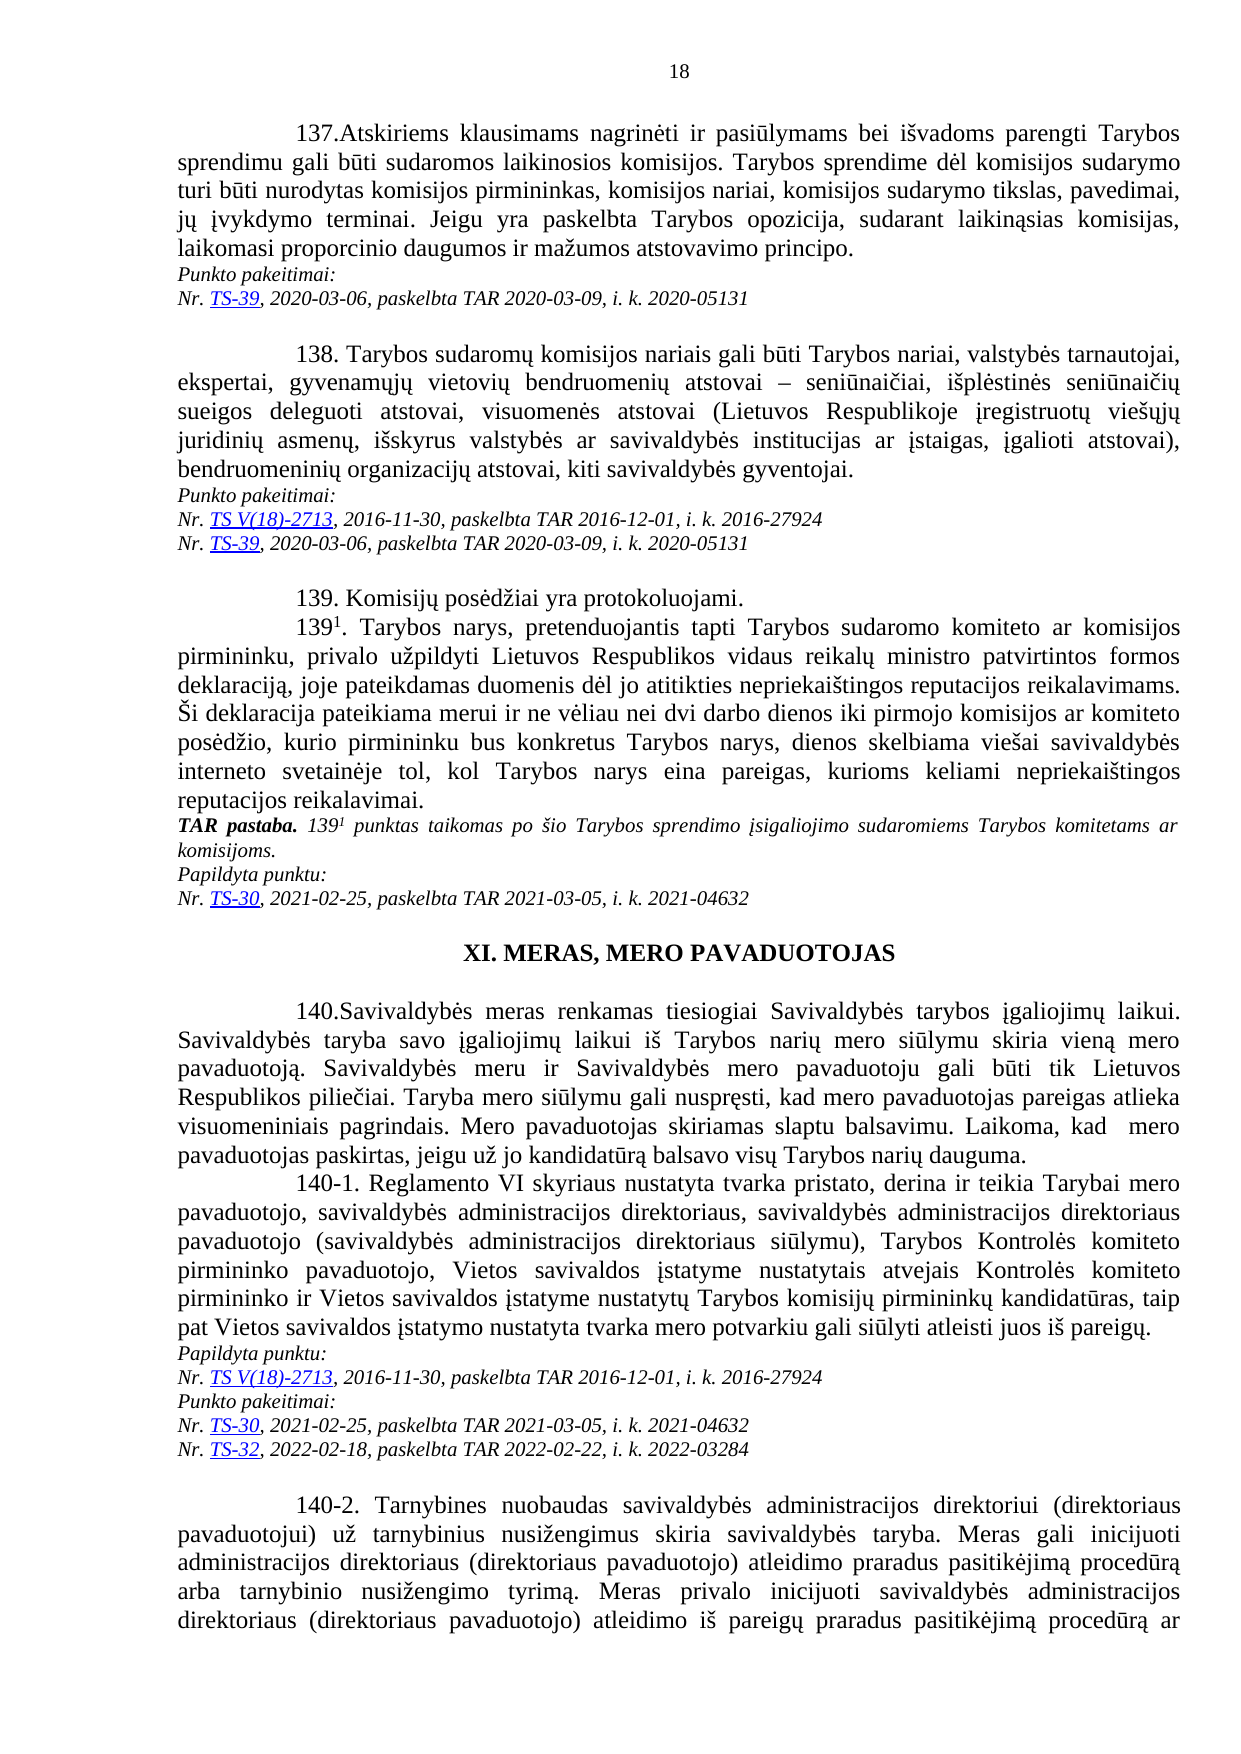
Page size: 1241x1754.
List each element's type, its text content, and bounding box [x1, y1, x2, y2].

text 1391. Tarybos narys, pretenduojantis tapti Tarybos sudaromo komiteto ar komisijos pirmininku, privalo užpildyti Lietuvos Respublikos vidaus reikalų ministro patvirtintos formos deklaraciją, joje pateikdamas duomenis dėl jo atitikties nepriekaištingos reputacijos reikalavimams. Ši deklaracija pateikiama merui ir ne vėliau nei dvi darbo dienos iki pirmojo komisijos ar komiteto posėdžio, kurio pirmininku bus konkretus Tarybos narys, dienos skelbiama viešai savivaldybės interneto svetainėje tol, kol Tarybos narys eina pareigas, kurioms keliami nepriekaištingos reputacijos reikalavimai. [177, 612, 1181, 813]
text TAR pastaba. 1391 punktas taikomas po šio Tarybos sprendimo įsigaliojimo sudaromiems Tarybos komitetams ar komisijoms. [177, 813, 1181, 862]
text Punkto pakeitimai: [177, 1389, 1181, 1413]
text Nr. TS-39, 2020-03-06, paskelbta TAR 2020-03-09, i. k. 2020-05131 [177, 531, 1181, 555]
text 138. Tarybos sudaromų komisijos nariais gali būti Tarybos nariai, valstybės tarnautojai, ekspertai, gyvenamųjų vietovių bendruomenių atstovai – seniūnaičiai, išplėstinės seniūnaičių sueigos deleguoti atstovai, visuomenės atstovai (Lietuvos Respublikoje įregistruotų viešųjų juridinių asmenų, išskyrus valstybės ar savivaldybės institucijas ar įstaigas, įgalioti atstovai), bendruomeninių organizacijų atstovai, kiti savivaldybės gyventojai. [177, 339, 1181, 482]
text Punkto pakeitimai: [177, 262, 1181, 286]
text 137.Atskiriems klausimams nagrinėti ir pasiūlymams bei išvadoms parengti Tarybos sprendimu gali būti sudaromos laikinosios komisijos. Tarybos sprendime dėl komisijos sudarymo turi būti nurodytas komisijos pirmininkas, komisijos nariai, komisijos sudarymo tikslas, pavedimai, jų įvykdymo terminai. Jeigu yra paskelbta Tarybos opozicija, sudarant laikinąsias komisijas, laikomasi proporcinio daugumos ir mažumos atstovavimo principo. [177, 118, 1181, 262]
text 139. Komisijų posėdžiai yra protokoluojami. [177, 583, 1181, 612]
text Nr. TS V(18)-2713, 2016-11-30, paskelbta TAR 2016-12-01, i. k. 2016-27924 [177, 507, 1181, 531]
text Punkto pakeitimai: [177, 482, 1181, 507]
text Nr. TS-30, 2021-02-25, paskelbta TAR 2021-03-05, i. k. 2021-04632 [177, 1413, 1181, 1437]
text 140-1. Reglamento VI skyriaus nustatyta tvarka pristato, derina ir teikia Tarybai mero pavaduotojo, savivaldybės administracijos direktoriaus, savivaldybės administracijos direktoriaus pavaduotojo (savivaldybės administracijos direktoriaus siūlymu), Tarybos Kontrolės komiteto pirmininko pavaduotojo, Vietos savivaldos įstatyme nustatytais atvejais Kontrolės komiteto pirmininko ir Vietos savivaldos įstatyme nustatytų Tarybos komisijų pirmininkų kandidatūras, taip pat Vietos savivaldos įstatymo nustatyta tvarka mero potvarkiu gali siūlyti atleisti juos iš pareigų. [177, 1168, 1181, 1341]
text 140-2. Tarnybines nuobaudas savivaldybės administracijos direktoriui (direktoriaus pavaduotojui) už tarnybinius nusižengimus skiria savivaldybės taryba. Meras gali inicijuoti administracijos direktoriaus (direktoriaus pavaduotojo) atleidimo praradus pasitikėjimą procedūrą arba tarnybinio nusižengimo tyrimą. Meras privalo inicijuoti savivaldybės administracijos direktoriaus (direktoriaus pavaduotojo) atleidimo iš pareigų praradus pasitikėjimą procedūrą ar [177, 1490, 1181, 1634]
text Papildyta punktu: [177, 862, 1181, 886]
text Nr. TS-32, 2022-02-18, paskelbta TAR 2022-02-22, i. k. 2022-03284 [177, 1437, 1181, 1461]
text Nr. TS-39, 2020-03-06, paskelbta TAR 2020-03-09, i. k. 2020-05131 [177, 286, 1181, 310]
text Papildyta punktu: [177, 1341, 1181, 1365]
text Nr. TS-30, 2021-02-25, paskelbta TAR 2021-03-05, i. k. 2021-04632 [177, 886, 1181, 910]
text 140.Savivaldybės meras renkamas tiesiogiai Savivaldybės tarybos įgaliojimų laikui. Savivaldybės taryba savo įgaliojimų laikui iš Tarybos narių mero siūlymu skiria vieną mero pavaduotoją. Savivaldybės meru ir Savivaldybės mero pavaduotoju gali būti tik Lietuvos Respublikos piliečiai. Taryba mero siūlymu gali nuspręsti, kad mero pavaduotojas pareigas atlieka visuomeniniais pagrindais. Mero pavaduotojas skiriamas slaptu balsavimu. Laikoma, kad mero pavaduotojas paskirtas, jeigu už jo kandidatūrą balsavo visų Tarybos narių dauguma. [177, 996, 1181, 1168]
text XI. MERAS, MERO PAVADUOTOJAS [177, 938, 1181, 967]
text Nr. TS V(18)-2713, 2016-11-30, paskelbta TAR 2016-12-01, i. k. 2016-27924 [177, 1365, 1181, 1389]
